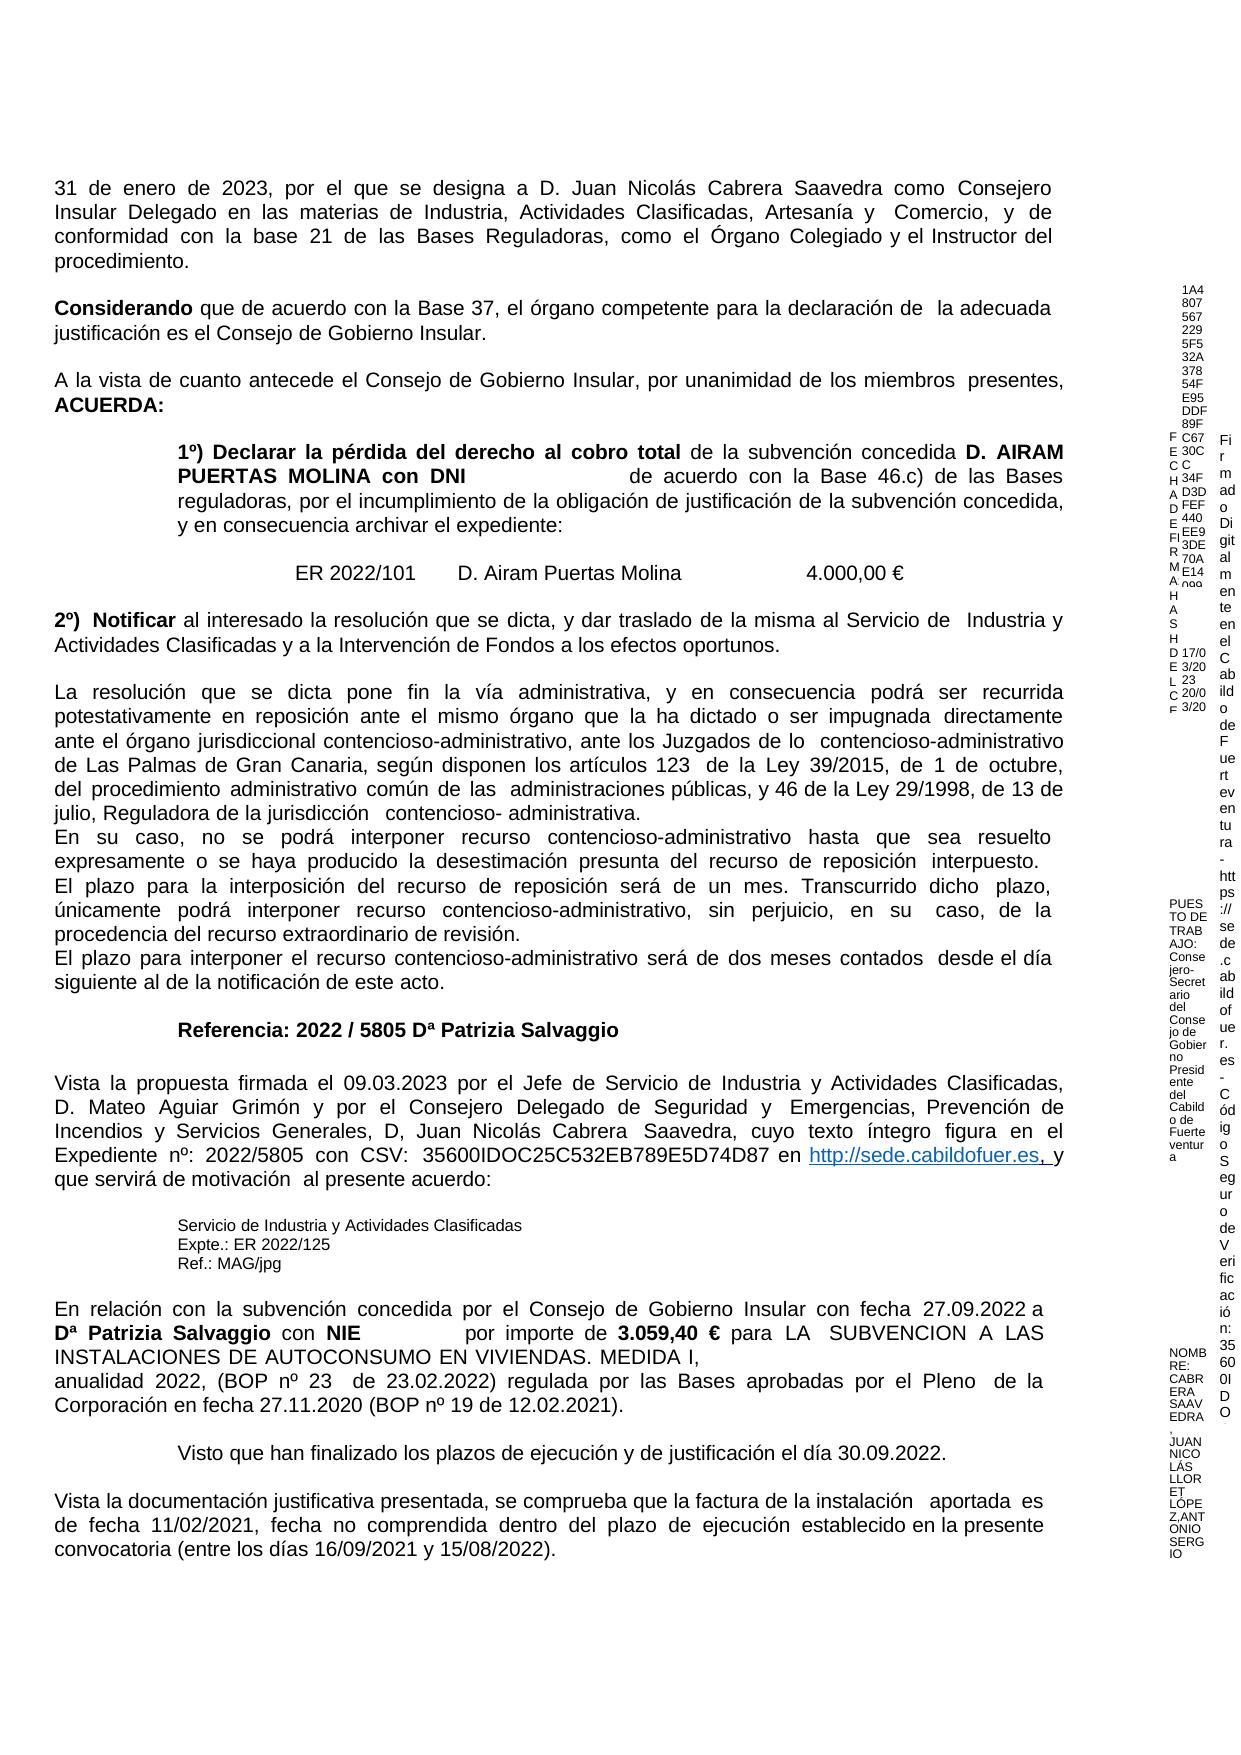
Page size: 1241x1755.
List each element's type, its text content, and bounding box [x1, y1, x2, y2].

text [1179, 283, 1209, 587]
text Consejero-Secretario del Consejo de Gobierno Presidente del Cabildo de Fuerteventura [1169, 952, 1207, 1161]
text Ref.: MAG/jpg [177, 1254, 1217, 1273]
text anualidad 2022, (BOP nº 23 de 23.02.2022) regulada por las Bases aprobadas por el Pleno de la Corporación en fecha 27.11.2020 (BOP nº 19 de 12.02.2021). [54, 1369, 1044, 1417]
text NOMBRE: [1169, 1346, 1209, 1373]
text El plazo para interponer el recurso contencioso-administrativo será de dos meses contados desde el día siguiente al de la notificación de este acto. [54, 946, 1052, 994]
text 17/03/2023 [1182, 647, 1209, 687]
text 34FD3DFEF440EE93DE70AE140996B1C6668F08F5 [1182, 472, 1209, 587]
text 31 de enero de 2023, por el que se designa a D. Juan Nicolás Cabrera Saavedra como Consejero Insular Delegado en las materias de Industria, Actividades Clasificadas, Artesanía y Comercio, y de conformidad con la base 21 de las Bases Reguladoras, como el Órgano Colegiado y el Instructor del procedimiento. [54, 176, 1052, 272]
text 2º) Notificar al interesado la resolución que se dicta, y dar traslado de la misma al Servicio de Industria y Actividades Clasificadas y a la Intervención de Fondos a los efectos oportunos. [54, 608, 1064, 656]
text Servicio de Industria y Actividades Clasificadas Expte.: ER 2022/125 [177, 1215, 571, 1254]
text PUESTO DE TRABAJO: [1169, 897, 1209, 951]
subtitle Referencia: 2022 / 5805 Dª Patrizia Salvaggio [177, 1018, 1167, 1042]
text Vista la propuesta firmada el 09.03.2023 por el Jefe de Servicio de Industria y Actividades Clasificadas, D. Mateo Aguiar Grimón y por el Consejero Delegado de Seguridad y Emergencias, Prevención de Incendios y Servicios Generales, D, Juan Nicolás Cabrera Saavedra, cuyo texto íntegro figura en el Expediente nº: 2022/5805 con CSV: 35600IDOC25C532EB789E5D74D87 en http://sede.cabildofuer.es, y que servirá de motivación al presente acuerdo: [54, 1071, 1064, 1191]
text En relación con la subvención concedida por el Consejo de Gobierno Insular con fecha 27.09.2022 a Dª Patrizia Salvaggio con NIE por importe de 3.059,40 € para LA SUBVENCION A LAS INSTALACIONES DE AUTOCONSUMO EN VIVIENDAS. MEDIDA I, [54, 1297, 1044, 1369]
text FECHA DE FIRMA: HASH DEL CERTIFICADO: [1169, 430, 1184, 713]
text 1A48075672295F532A37854FE95DDF89FC6730CC [1182, 284, 1209, 472]
text El plazo para la interposición del recurso de reposición será de un mes. Transcurrido dicho plazo, únicamente podrá interponer recurso contencioso-administrativo, sin perjuicio, en su caso, de la procedencia del recurso extraordinario de revisión. [54, 873, 1052, 946]
text A la vista de cuanto antecede el Consejo de Gobierno Insular, por unanimidad de los miembros presentes, ACUERDA: [54, 368, 1064, 416]
text En su caso, no se podrá interponer recurso contencioso-administrativo hasta que sea resuelto expresamente o se haya producido la desestimación presunta del recurso de reposición interpuesto. [54, 825, 1052, 873]
text [1167, 1346, 1209, 1580]
text 20/03/2023 [1182, 687, 1209, 713]
text ER 2022/101 D. Airam Puertas Molina 4.000,00 € [295, 561, 1167, 585]
text Considerando que de acuerdo con la Base 37, el órgano competente para la declaración de la adecuada justificación es el Consejo de Gobierno Insular. [54, 296, 1052, 344]
text 1º) Declarar la pérdida del derecho al cobro total de la subvención concedida D. AIRAM PUERTAS MOLINA con DNI de acuerdo con la Base 46.c) de las Bases reguladoras, por el incumplimiento de la obligación de justificación de la subvención concedida, y en consecuencia archivar el expediente: [177, 440, 1064, 537]
text Visto que han finalizado los plazos de ejecución y de justificación el día 30.09.2022. [177, 1441, 1167, 1465]
text Firmado Digitalmente en el Cabildo de Fuerteventura - https://sede.cabildofuer.es - Código Seguro de Verificación: 35600IDOC2EC02AD7459FB554FA2 [1219, 431, 1236, 1423]
text La resolución que se dicta pone fin la vía administrativa, y en consecuencia podrá ser recurrida potestativamente en reposición ante el mismo órgano que la ha dictado o ser impugnada directamente ante el órgano jurisdiccional contencioso-administrativo, ante los Juzgados de lo contencioso-administrativo de Las Palmas de Gran Canaria, según disponen los artículos 123 de la Ley 39/2015, de 1 de octubre, del procedimiento administrativo común de las administraciones públicas, y 46 de la Ley 29/1998, de 13 de julio, Reguladora de la jurisdicción contencioso- administrativa. [54, 680, 1064, 825]
text Vista la documentación justificativa presentada, se comprueba que la factura de la instalación aportada es de fecha 11/02/2021, fecha no comprendida dentro del plazo de ejecución establecido en la presente convocatoria (entre los días 16/09/2021 y 15/08/2022). [54, 1489, 1044, 1561]
text CABRERA SAAVEDRA, JUAN NICOLÁS LLORET LÓPEZ,ANTONIO SERGIO [1169, 1374, 1207, 1561]
